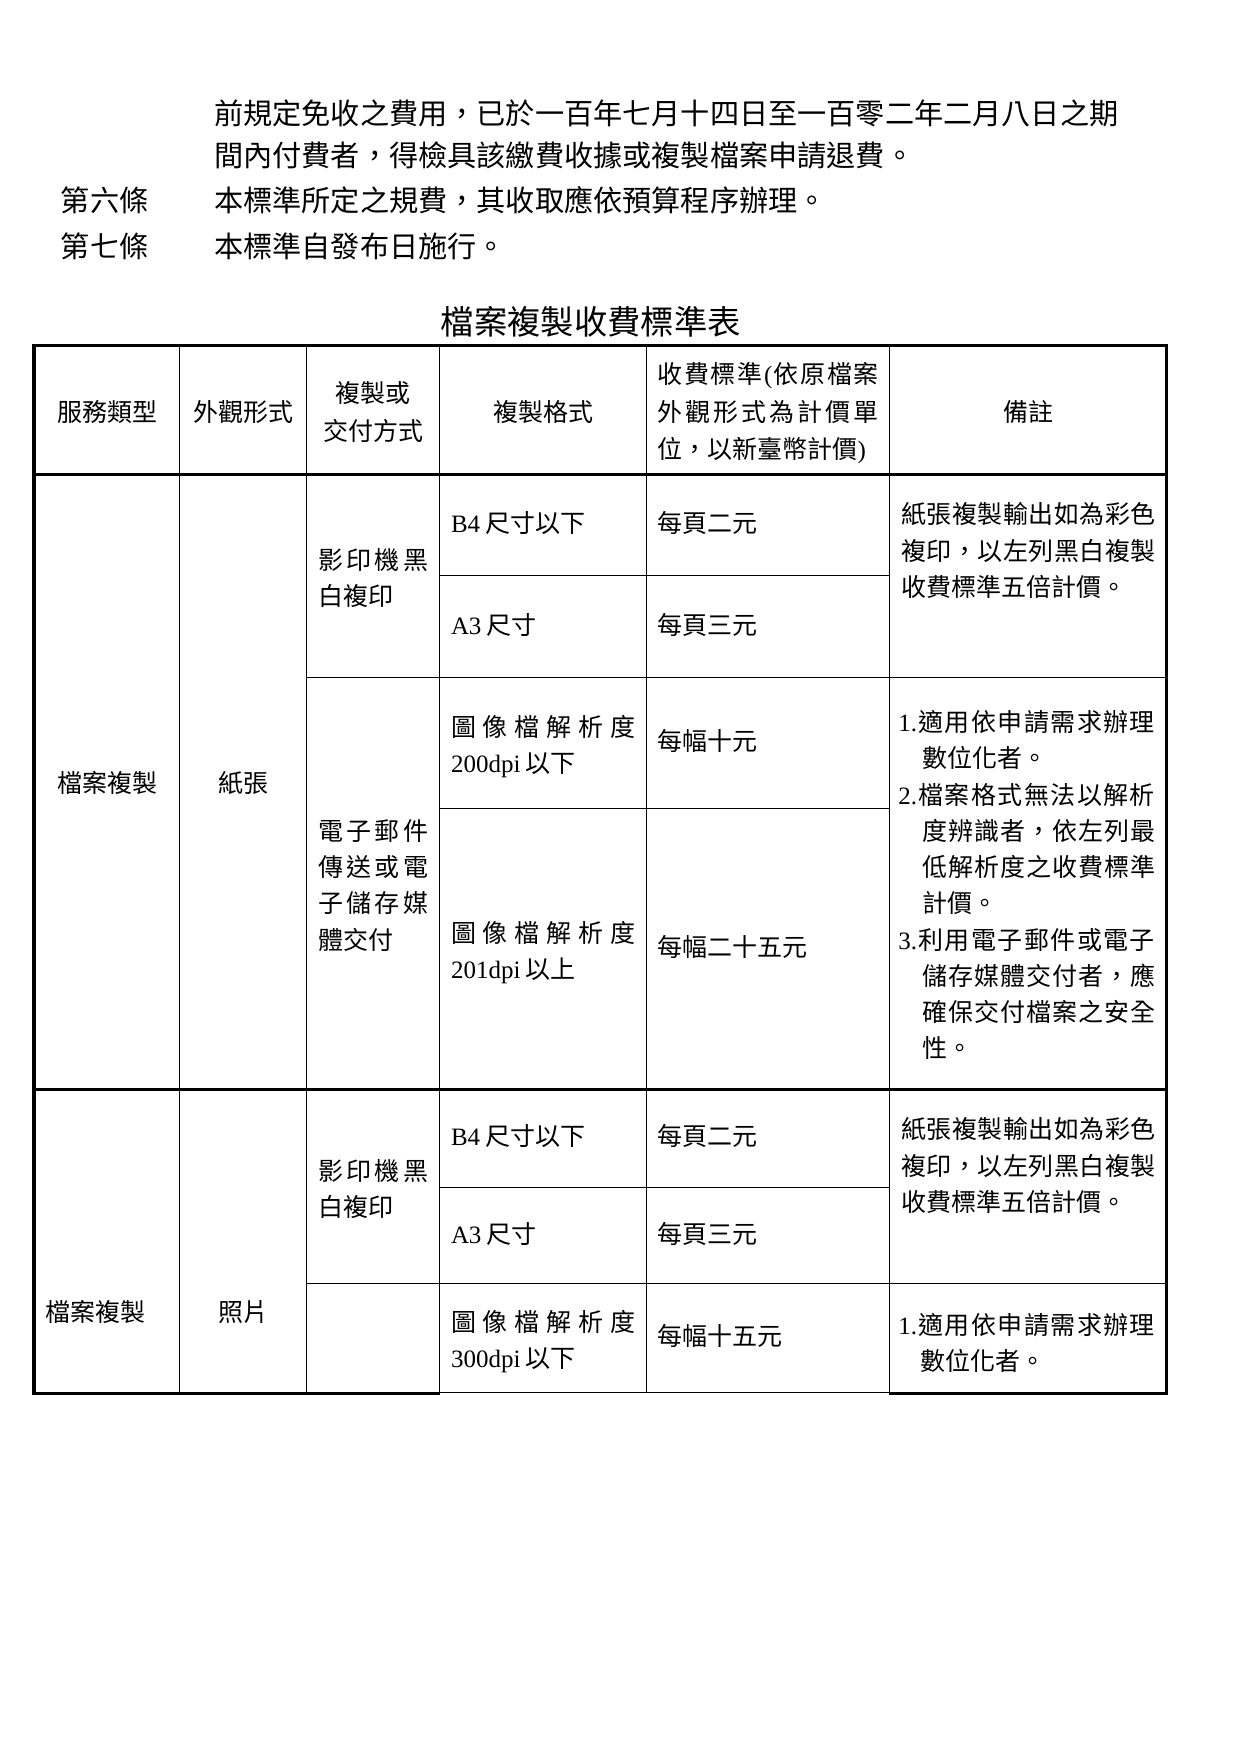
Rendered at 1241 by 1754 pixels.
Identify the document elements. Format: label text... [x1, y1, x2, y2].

table_cell 本標準所定之規費，其收取應依預算程序辦理。 [213, 176, 1122, 222]
table_cell 紙張複製輸出如為彩色複印，以左列黑白複製收費標準五倍計價。 [890, 1091, 1165, 1283]
table_cell B4尺寸以下 [440, 476, 646, 575]
table_cell [307, 1284, 439, 1392]
table_cell 1.適用依申請需求辦理數位化者。 [890, 1284, 1165, 1392]
table_cell 影印機黑白複印 [307, 476, 439, 677]
table_cell [59, 89, 212, 176]
table_header 收費標準(依原檔案外觀形式為計價單位，以新臺幣計價) [647, 347, 889, 473]
text 檔案複製收費標準表 [59, 296, 1122, 344]
table_header 服務類型 [36, 347, 179, 473]
table_cell 照片 [180, 1091, 306, 1392]
table_cell 檔案複製 [36, 476, 179, 1088]
table_cell 1.適用依申請需求辦理數位化者。 2.檔案格式無法以解析度辨識者，依左列最低解析度之收費標準計價。 3.利用電子郵件或電子儲存媒體交付者，應確保交付檔案之安全性。 [890, 678, 1165, 1088]
table_cell 每幅二十五元 [647, 809, 889, 1088]
table_cell 圖像檔解析度300dpi以下 [440, 1284, 646, 1392]
table_cell 第七條 [59, 222, 212, 267]
table_cell 影印機黑白複印 [307, 1091, 439, 1283]
table_cell 本標準自發布日施行。 [213, 222, 1122, 267]
table_cell 電子郵件傳送或電子儲存媒體交付 [307, 678, 439, 1088]
table_cell A3尺寸 [440, 576, 646, 677]
table_cell 每頁三元 [647, 1188, 889, 1283]
table_cell 每頁二元 [647, 1091, 889, 1187]
table_cell 第六條 [59, 176, 212, 222]
table_header 備註 [890, 347, 1165, 473]
table_cell 檔案複製 [36, 1091, 179, 1392]
table_cell A3尺寸 [440, 1188, 646, 1283]
table_header 複製或 交付方式 [307, 347, 439, 473]
table_cell 圖像檔解析度201dpi以上 [440, 809, 646, 1088]
table_header 外觀形式 [180, 347, 306, 473]
table_cell 每頁二元 [647, 476, 889, 575]
table_cell 每頁三元 [647, 576, 889, 677]
table_header 複製格式 [440, 347, 646, 473]
table_cell 前規定免收之費用，已於一百年七月十四日至一百零二年二月八日之期間內付費者，得檢具該繳費收據或複製檔案申請退費。 [213, 89, 1122, 176]
table_cell 圖像檔解析度200dpi以下 [440, 678, 646, 808]
table_cell 每幅十五元 [647, 1284, 889, 1392]
table_cell 紙張 [180, 476, 306, 1088]
table_cell 每幅十元 [647, 678, 889, 808]
table_cell B4尺寸以下 [440, 1091, 646, 1187]
table_cell 紙張複製輸出如為彩色複印，以左列黑白複製收費標準五倍計價。 [890, 476, 1165, 677]
